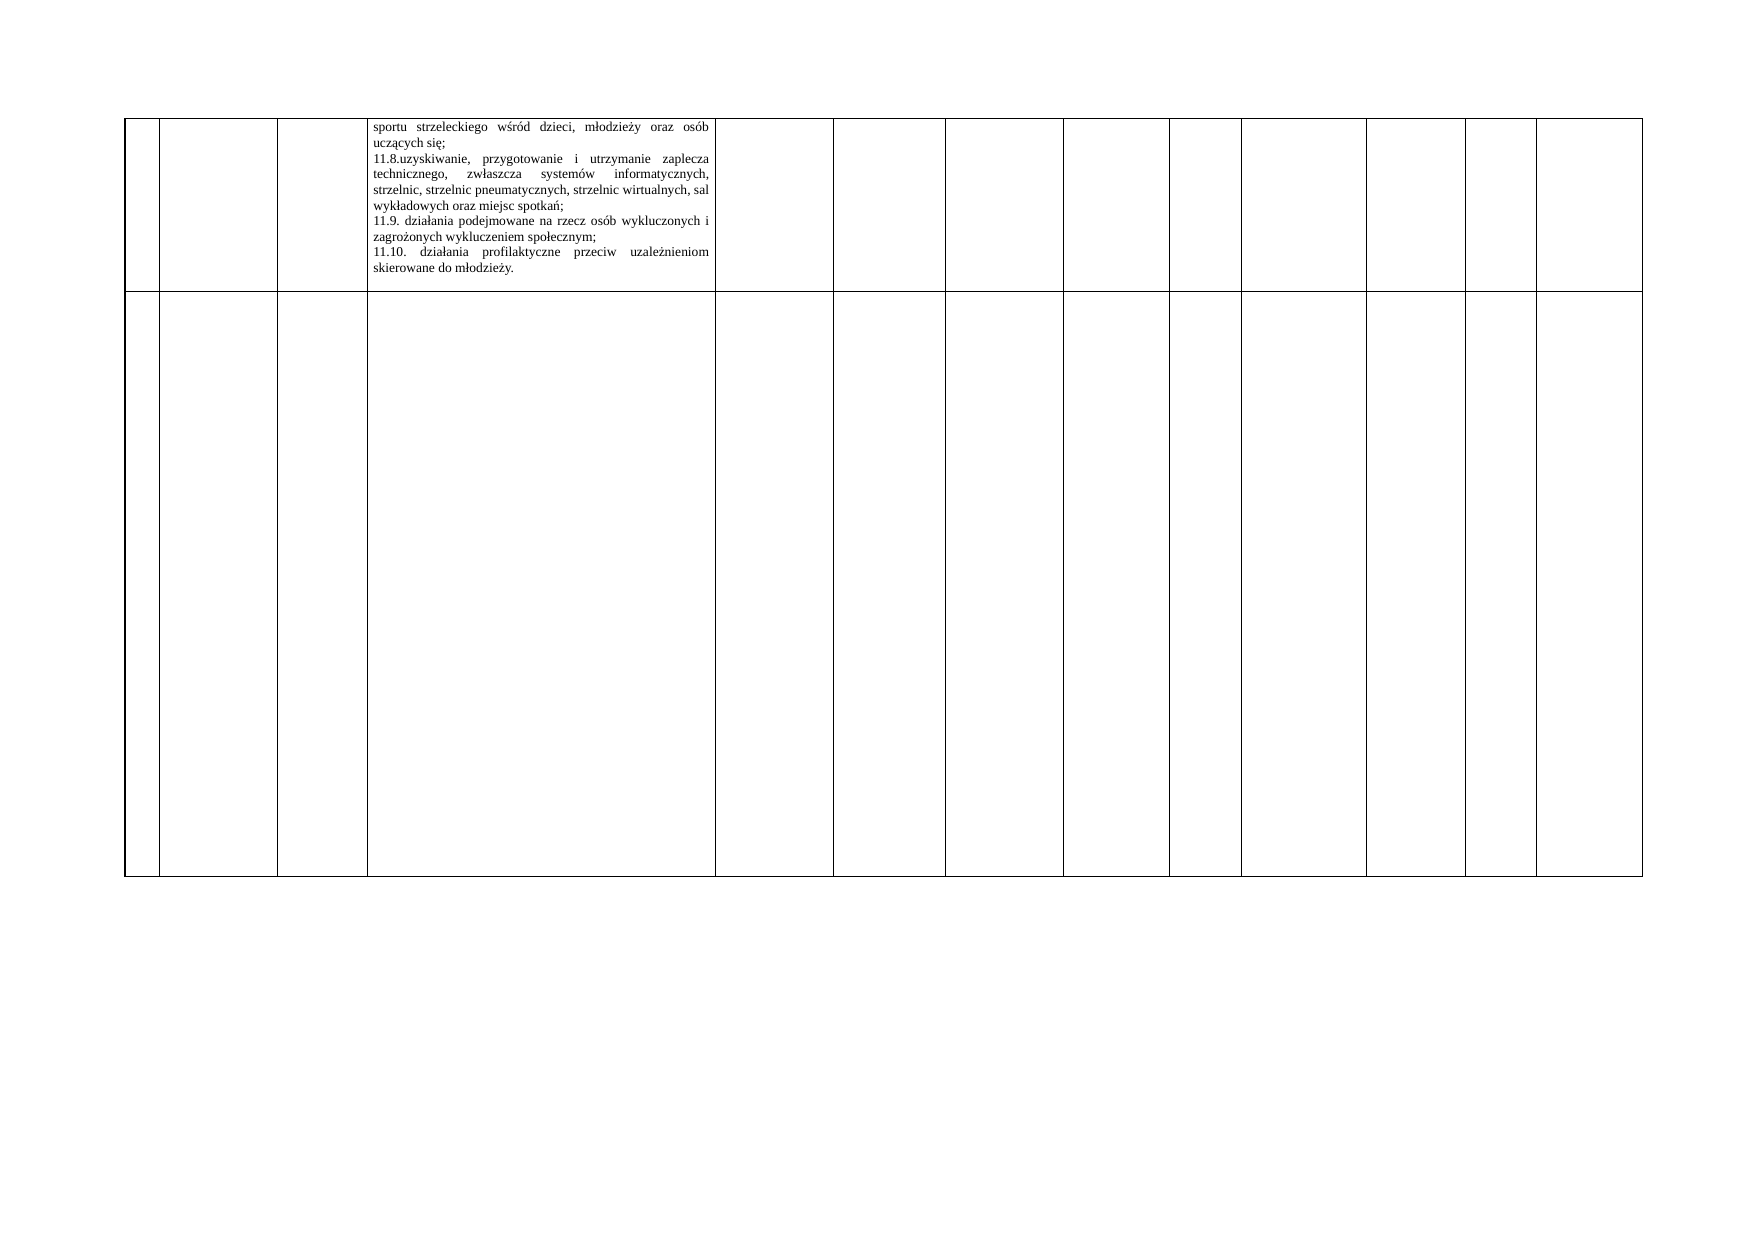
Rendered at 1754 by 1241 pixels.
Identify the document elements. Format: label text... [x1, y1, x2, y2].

table_cell [278, 119, 367, 291]
table_cell sportu strzeleckiego wśród dzieci, młodzieży oraz osób uczących się; 11.8.uzyskiwanie, przygotowanie i utrzymanie zaplecza technicznego, zwłaszcza systemów informatycznych, strzelnic, strzelnic pneumatycznych, strzelnic wirtualnych, sal wykładowych oraz miejsc spotkań; 11.9. działania podejmowane na rzecz osób wykluczonych i zagrożonych wykluczeniem społecznym; 11.10. działania profilaktyczne przeciw uzależnieniom skierowane do młodzieży. [368, 119, 715, 291]
table_cell [946, 292, 1063, 876]
table_cell [368, 292, 715, 876]
table_cell [834, 119, 945, 291]
table_cell [1242, 292, 1366, 876]
table_cell [126, 119, 159, 291]
table_cell [716, 119, 833, 291]
table_cell [946, 119, 1063, 291]
table_cell [1064, 119, 1169, 291]
table_cell [1170, 119, 1241, 291]
table_cell [160, 292, 277, 876]
table_cell [1537, 292, 1642, 876]
table_cell [1242, 119, 1366, 291]
table_cell [126, 292, 159, 876]
table_cell [1466, 292, 1536, 876]
table_cell [716, 292, 833, 876]
table_cell [1466, 119, 1536, 291]
table_cell [1170, 292, 1241, 876]
table_cell [1537, 119, 1642, 291]
table_cell [160, 119, 277, 291]
table_cell [834, 292, 945, 876]
table_cell [1367, 119, 1465, 291]
table_cell [1367, 292, 1465, 876]
table_cell [278, 292, 367, 876]
table_cell [1064, 292, 1169, 876]
